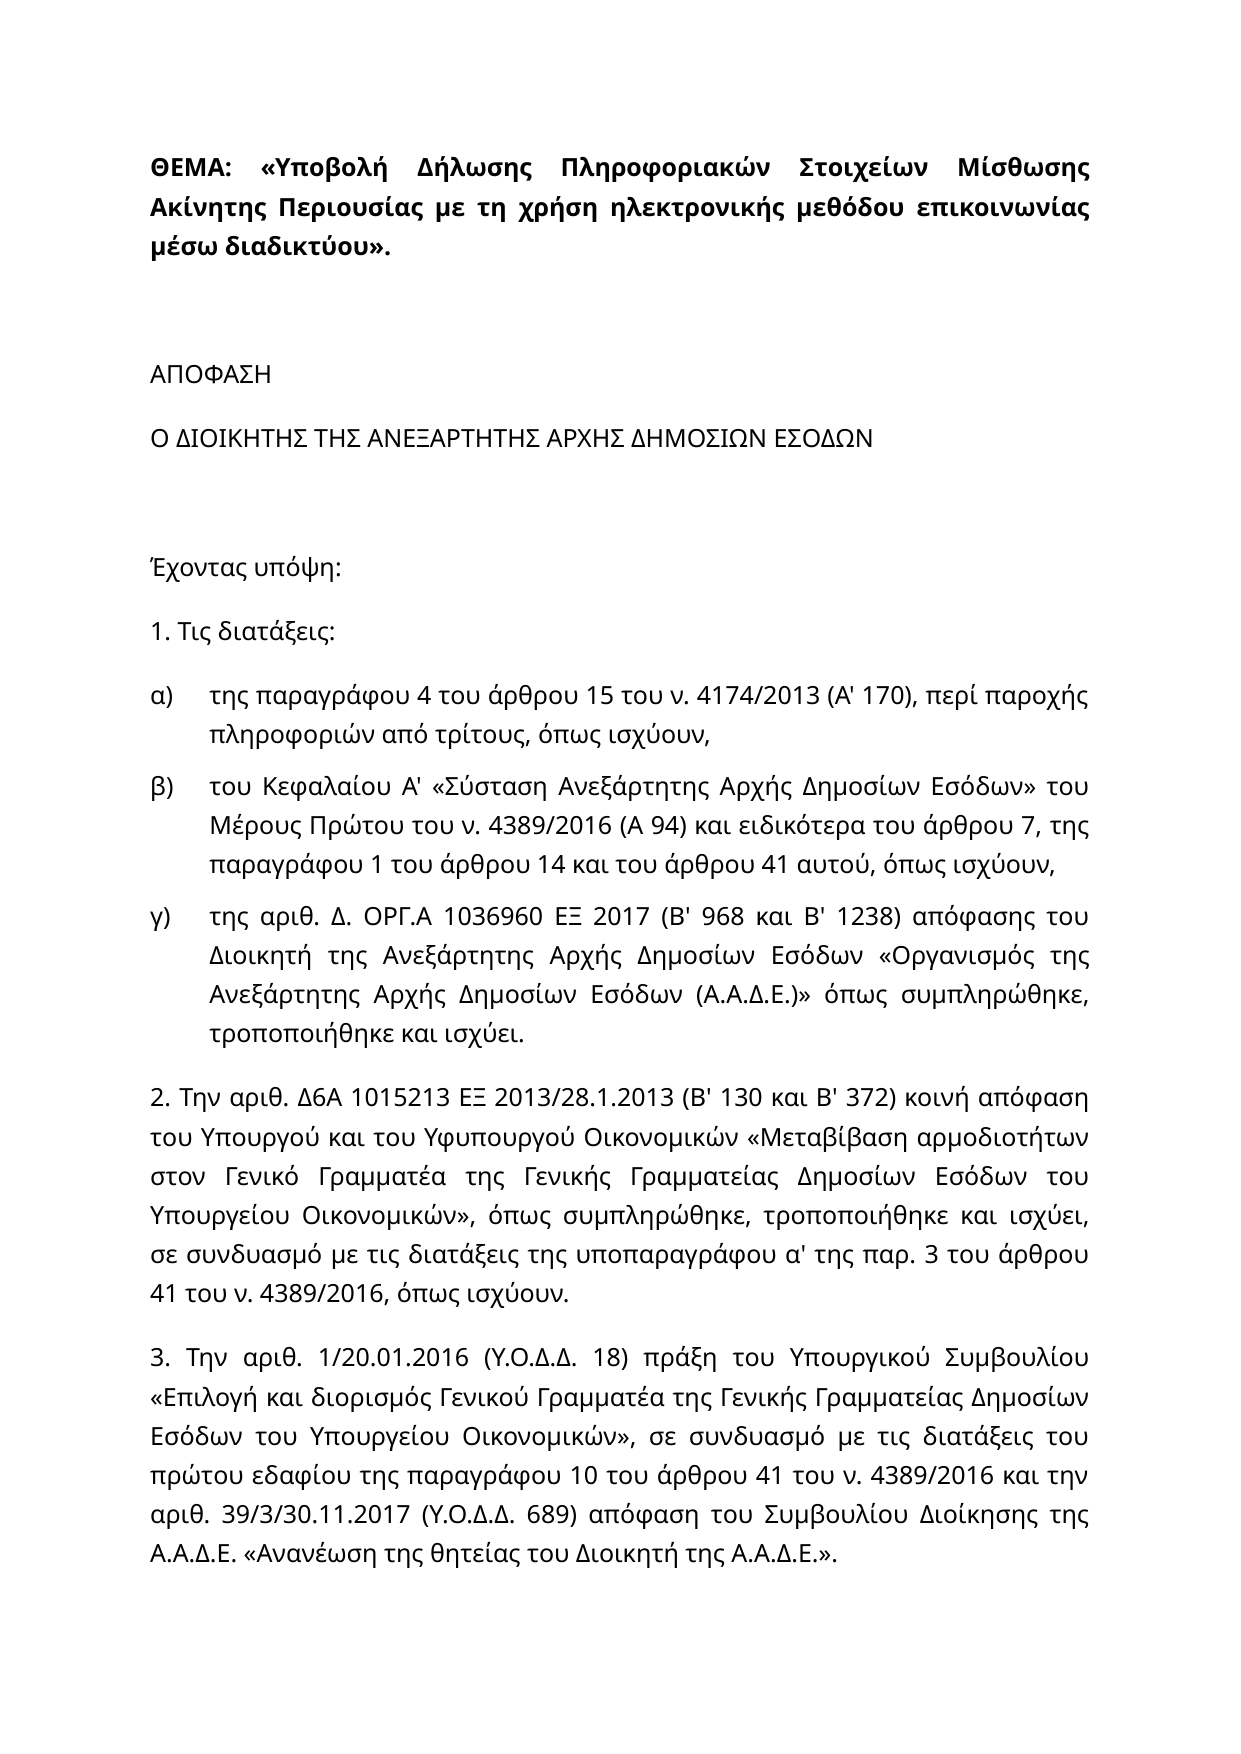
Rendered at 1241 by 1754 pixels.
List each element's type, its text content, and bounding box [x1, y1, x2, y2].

text 1. Τις διατάξεις: [150, 613, 1090, 647]
text ΘΕΜΑ: «Υποβολή Δήλωσης Πληροφοριακών Στοιχείων Μίσθωσης Ακίνητης Περιουσίας με τη χρήση ηλεκτρονικής μεθόδου επικοινωνίας μέσω διαδικτύου». [150, 150, 1090, 262]
text Έχοντας υπόψη: [150, 549, 1090, 583]
text 2. Την αριθ. Δ6Α 1015213 ΕΞ 2013/28.1.2013 (Β' 130 και Β' 372) κοινή απόφαση του Υπουργού και του Υφυπουργού Οικονομικών «Μεταβίβαση αρμοδιοτήτων στον Γενικό Γραμματέα της Γενικής Γραμματείας Δημοσίων Εσόδων του Υπουργείου Οικονομικών», όπως συμπληρώθηκε, τροποποιήθηκε και ισχύει, σε συνδυασμό με τις διατάξεις της υποπαραγράφου α' της παρ. 3 του άρθρου 41 του ν. 4389/2016, όπως ισχύουν. [150, 1080, 1090, 1310]
list γ) της αριθ. Δ. ΟΡΓ.Α 1036960 ΕΞ 2017 (Β' 968 και Β' 1238) απόφασης του Διοικητή της Ανεξάρτητης Αρχής Δημοσίων Εσόδων «Οργανισμός της Ανεξάρτητης Αρχής Δημοσίων Εσόδων (Α.Α.Δ.Ε.)» όπως συμπληρώθηκε, τροποποιήθηκε και ισχύει. [150, 898, 1090, 1050]
text 3. Την αριθ. 1/20.01.2016 (Υ.Ο.Δ.Δ. 18) πράξη του Υπουργικού Συμβουλίου «Επιλογή και διορισμός Γενικού Γραμματέα της Γενικής Γραμματείας Δημοσίων Εσόδων του Υπουργείου Οικονομικών», σε συνδυασμό με τις διατάξεις του πρώτου εδαφίου της παραγράφου 10 του άρθρου 41 του ν. 4389/2016 και την αριθ. 39/3/30.11.2017 (Υ.Ο.Δ.Δ. 689) απόφαση του Συμβουλίου Διοίκησης της Α.Α.Δ.Ε. «Ανανέωση της θητείας του Διοικητή της Α.Α.Δ.Ε.». [150, 1340, 1090, 1570]
list α) της παραγράφου 4 του άρθρου 15 του ν. 4174/2013 (Α' 170), περί παροχής πληροφοριών από τρίτους, όπως ισχύουν, [150, 677, 1090, 751]
text Ο ΔΙΟΙΚΗΤΗΣ ΤΗΣ ΑΝΕΞΑΡΤΗΤΗΣ ΑΡΧΗΣ ΔΗΜΟΣΙΩΝ ΕΣΟΔΩΝ [150, 421, 1090, 455]
text ΑΠΟΦΑΣΗ [150, 357, 1090, 391]
list β) του Κεφαλαίου Α' «Σύσταση Ανεξάρτητης Αρχής Δημοσίων Εσόδων» του Μέρους Πρώτου του ν. 4389/2016 (Α 94) και ειδικότερα του άρθρου 7, της παραγράφου 1 του άρθρου 14 και του άρθρου 41 αυτού, όπως ισχύουν, [150, 768, 1090, 881]
